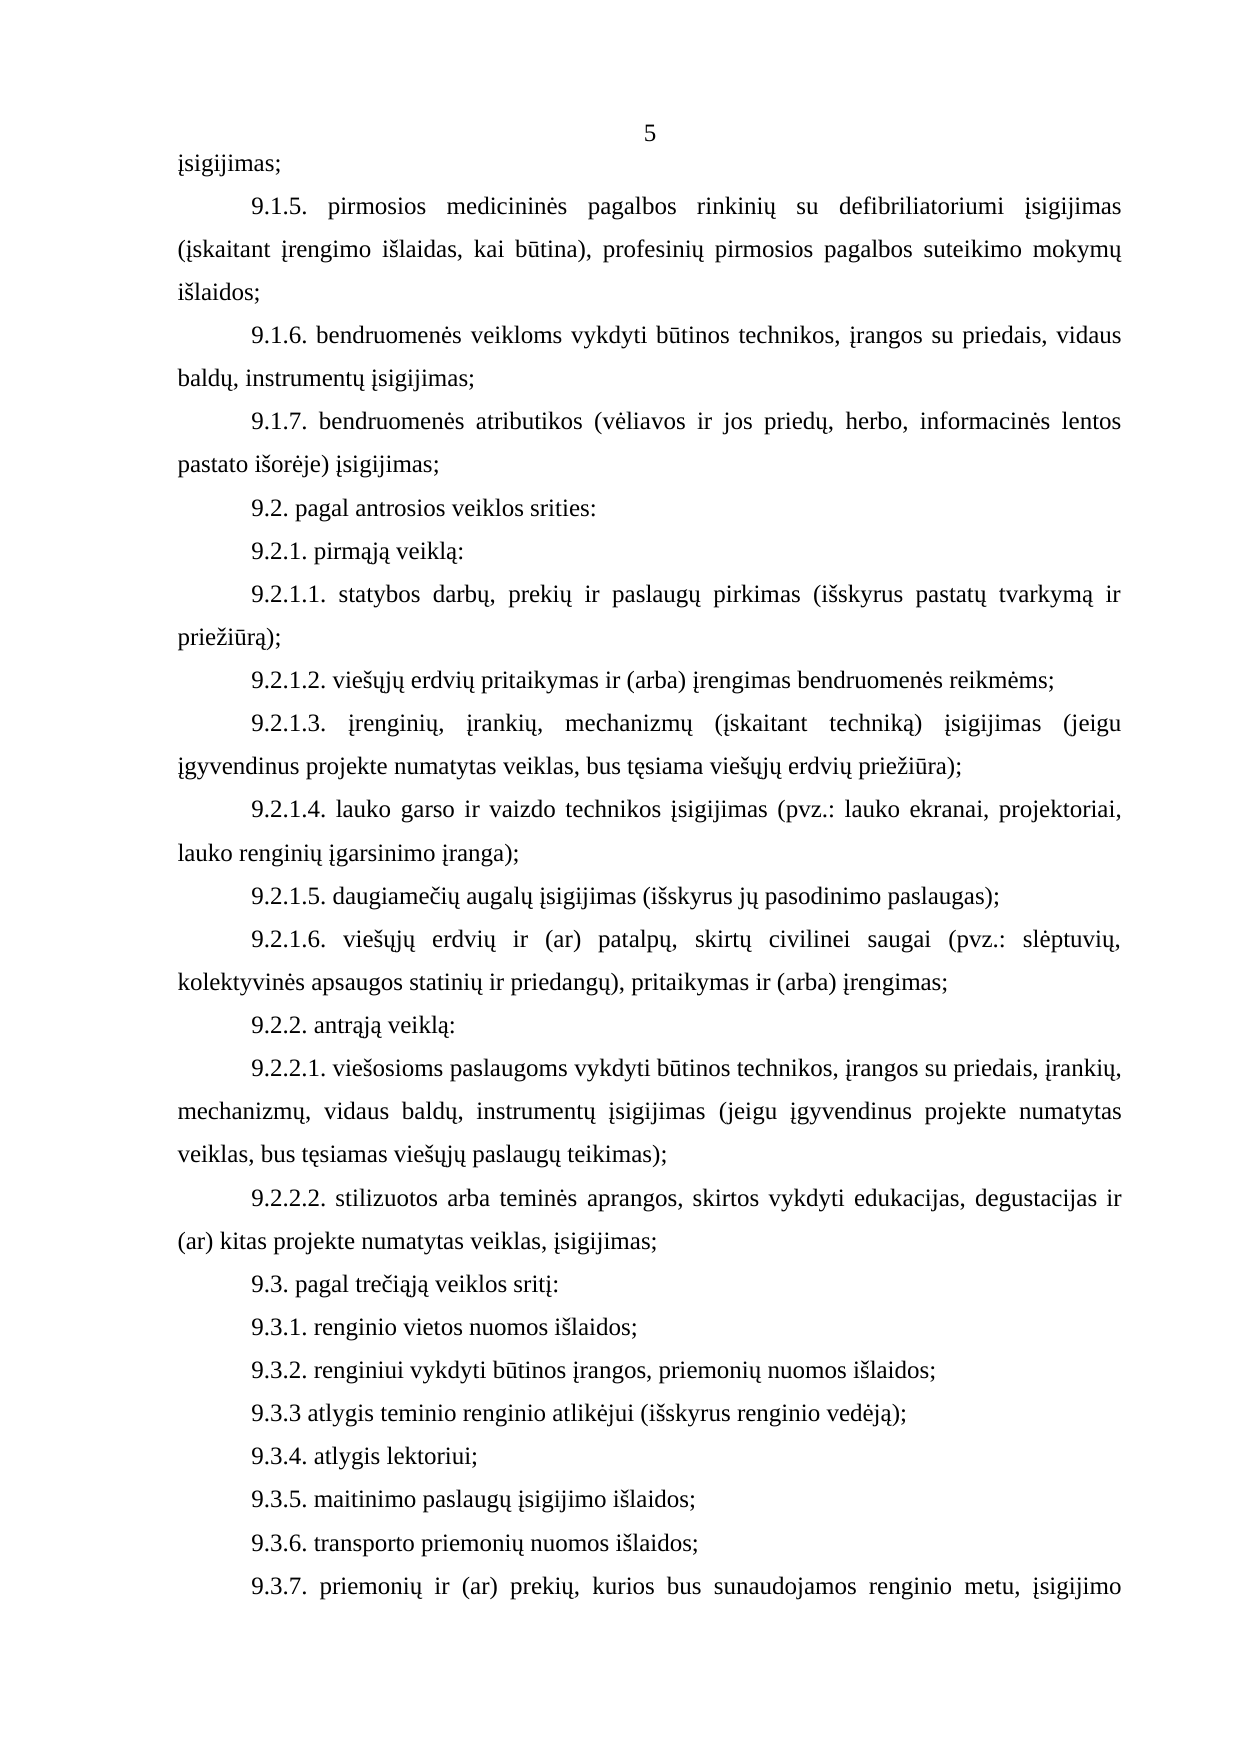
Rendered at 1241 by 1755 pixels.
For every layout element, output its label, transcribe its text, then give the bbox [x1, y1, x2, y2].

text 9.2.1.1. statybos darbų, prekių ir paslaugų pirkimas (išskyrus pastatų tvarkymą ir priežiūrą); [177, 579, 1122, 651]
text 9.2.1.3. įrenginių, įrankių, mechanizmų (įskaitant techniką) įsigijimas (jeigu įgyvendinus projekte numatytas veiklas, bus tęsiama viešųjų erdvių priežiūra); [177, 708, 1122, 780]
text 9.2.1.4. lauko garso ir vaizdo technikos įsigijimas (pvz.: lauko ekranai, projektoriai, lauko renginių įgarsinimo įranga); [177, 794, 1122, 866]
text 9.2.2.2. stilizuotos arba teminės aprangos, skirtos vykdyti edukacijas, degustacijas ir (ar) kitas projekte numatytas veiklas, įsigijimas; [177, 1183, 1122, 1254]
text 9.2.2. antrąją veiklą: [177, 1010, 1122, 1039]
text 9.2.2.1. viešosioms paslaugoms vykdyti būtinos technikos, įrangos su priedais, įrankių, mechanizmų, vidaus baldų, instrumentų įsigijimas (jeigu įgyvendinus projekte numatytas veiklas, bus tęsiamas viešųjų paslaugų teikimas); [177, 1053, 1122, 1168]
text 9.3.7. priemonių ir (ar) prekių, kurios bus sunaudojamos renginio metu, įsigijimo [177, 1571, 1122, 1599]
text 9.1.5. pirmosios medicininės pagalbos rinkinių su defibriliatoriumi įsigijimas (įskaitant įrengimo išlaidas, kai būtina), profesinių pirmosios pagalbos suteikimo mokymų išlaidos; [177, 191, 1122, 306]
text 9.3.1. renginio vietos nuomos išlaidos; [177, 1312, 1122, 1341]
text 9.1.7. bendruomenės atributikos (vėliavos ir jos priedų, herbo, informacinės lentos pastato išorėje) įsigijimas; [177, 406, 1122, 478]
text 9.2.1.6. viešųjų erdvių ir (ar) patalpų, skirtų civilinei saugai (pvz.: slėptuvių, kolektyvinės apsaugos statinių ir priedangų), pritaikymas ir (arba) įrengimas; [177, 924, 1122, 996]
text 9.3.3 atlygis teminio renginio atlikėjui (išskyrus renginio vedėją); [177, 1398, 1122, 1427]
text 9.2.1.5. daugiamečių augalų įsigijimas (išskyrus jų pasodinimo paslaugas); [177, 881, 1122, 909]
text 9.1.6. bendruomenės veikloms vykdyti būtinos technikos, įrangos su priedais, vidaus baldų, instrumentų įsigijimas; [177, 320, 1122, 392]
text 9.3. pagal trečiąją veiklos sritį: [177, 1269, 1122, 1298]
text 9.2.1. pirmąją veiklą: [177, 536, 1122, 564]
text įsigijimas; [177, 148, 1122, 176]
text 9.3.2. renginiui vykdyti būtinos įrangos, priemonių nuomos išlaidos; [177, 1355, 1122, 1384]
text 9.2. pagal antrosios veiklos srities: [177, 493, 1122, 521]
text 9.3.4. atlygis lektoriui; [177, 1441, 1122, 1470]
text 9.3.5. maitinimo paslaugų įsigijimo išlaidos; [177, 1484, 1122, 1513]
text 9.2.1.2. viešųjų erdvių pritaikymas ir (arba) įrengimas bendruomenės reikmėms; [177, 665, 1122, 694]
text 9.3.6. transporto priemonių nuomos išlaidos; [177, 1528, 1122, 1556]
